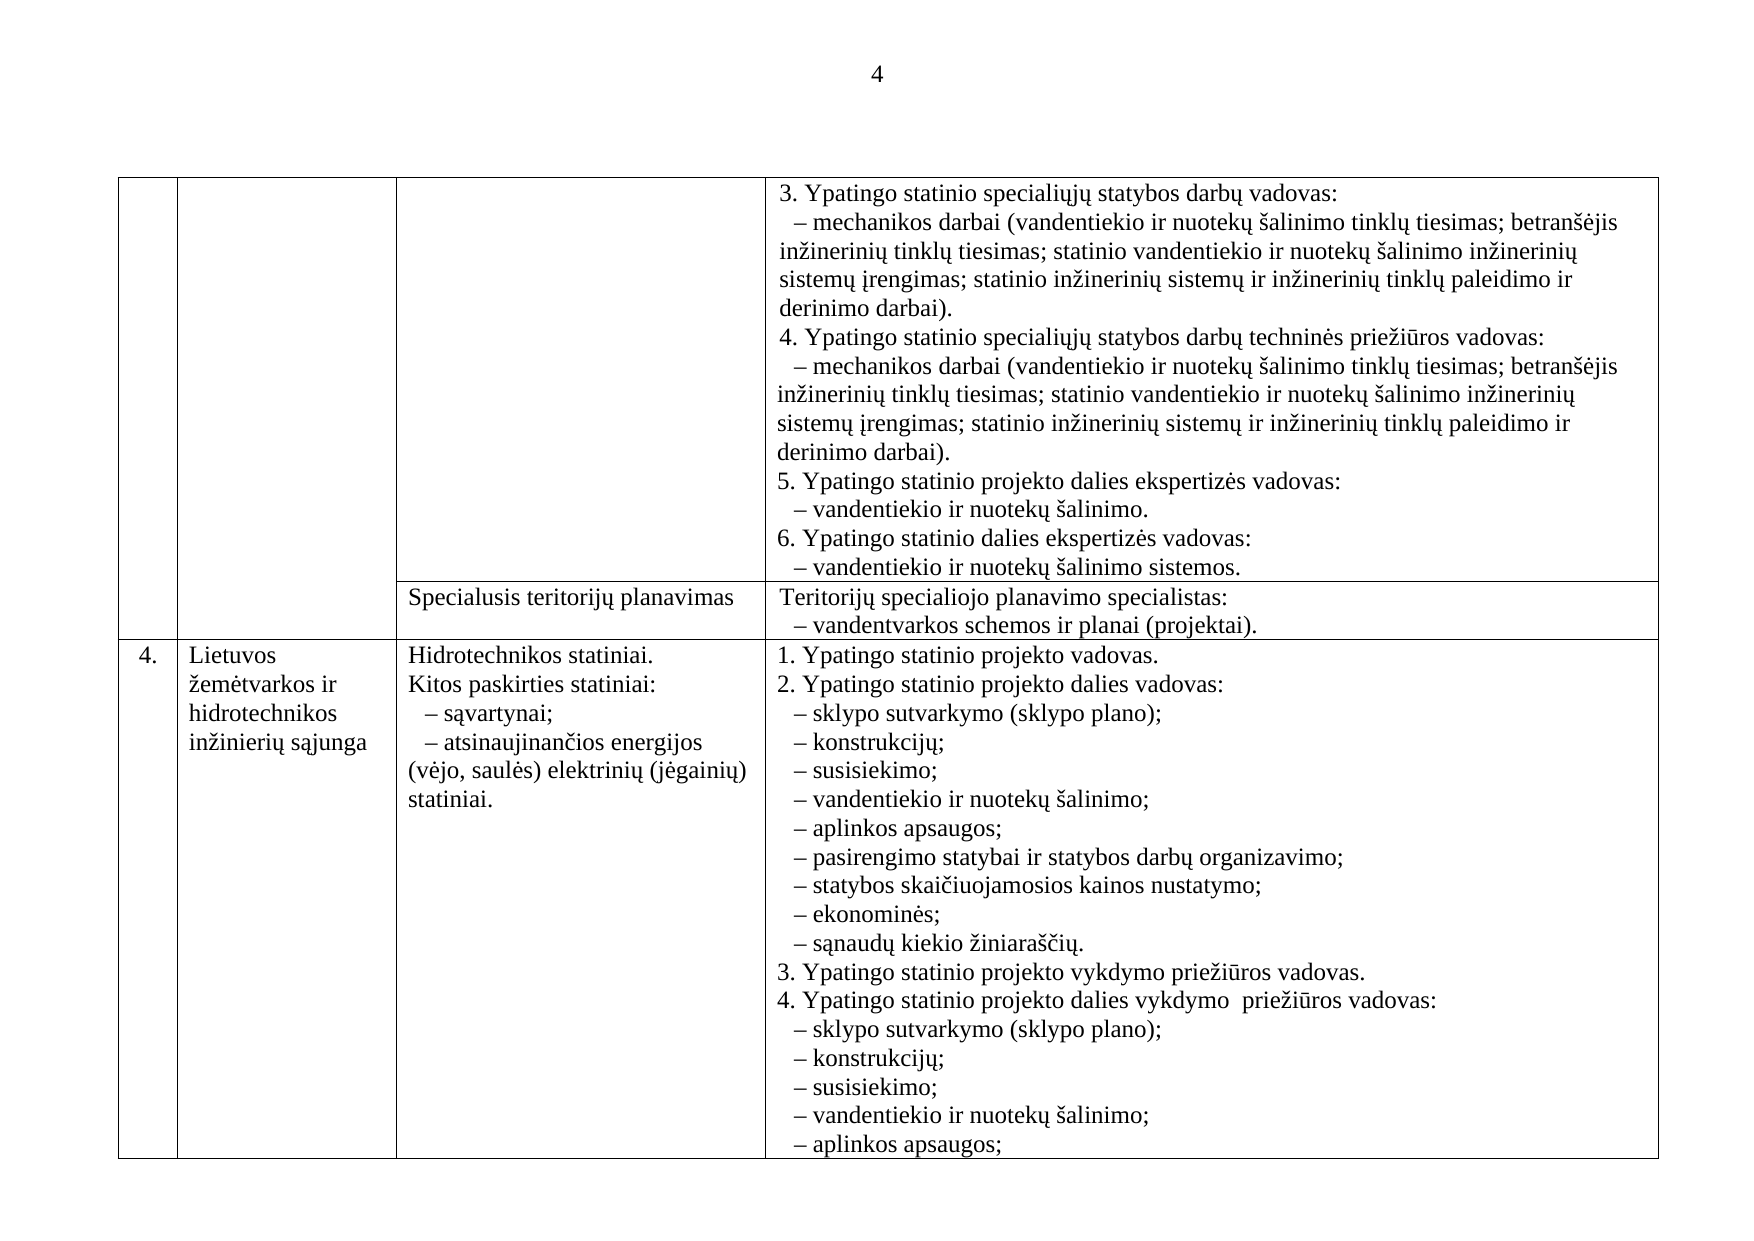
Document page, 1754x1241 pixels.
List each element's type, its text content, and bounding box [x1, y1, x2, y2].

table_cell Specialusis teritorijų planavimas [397, 582, 765, 639]
table_cell 1. Ypatingo statinio projekto vadovas. 2. Ypatingo statinio projekto dalies vadovas: – sklypo sutvarkymo (sklypo plano); – konstrukcijų; – susisiekimo; – vandentiekio ir nuotekų šalinimo; – aplinkos apsaugos; – pasirengimo statybai ir statybos darbų organizavimo; – statybos skaičiuojamosios kainos nustatymo; – ekonominės; – sąnaudų kiekio žiniaraščių. 3. Ypatingo statinio projekto vykdymo priežiūros vadovas. 4. Ypatingo statinio projekto dalies vykdymo priežiūros vadovas: – sklypo sutvarkymo (sklypo plano); – konstrukcijų; – susisiekimo; – vandentiekio ir nuotekų šalinimo; – aplinkos apsaugos; [766, 640, 1658, 1158]
table_cell 4. [119, 640, 177, 1158]
table_cell [397, 178, 765, 581]
table_cell 3. Ypatingo statinio specialiųjų statybos darbų vadovas: – mechanikos darbai (vandentiekio ir nuotekų šalinimo tinklų tiesimas; betranšėjis inžinerinių tinklų tiesimas; statinio vandentiekio ir nuotekų šalinimo inžinerinių sistemų įrengimas; statinio inžinerinių sistemų ir inžinerinių tinklų paleidimo ir derinimo darbai). 4. Ypatingo statinio specialiųjų statybos darbų techninės priežiūros vadovas: – mechanikos darbai (vandentiekio ir nuotekų šalinimo tinklų tiesimas; betranšėjis inžinerinių tinklų tiesimas; statinio vandentiekio ir nuotekų šalinimo inžinerinių sistemų įrengimas; statinio inžinerinių sistemų ir inžinerinių tinklų paleidimo ir derinimo darbai). 5. Ypatingo statinio projekto dalies ekspertizės vadovas: – vandentiekio ir nuotekų šalinimo. 6. Ypatingo statinio dalies ekspertizės vadovas: – vandentiekio ir nuotekų šalinimo sistemos. [766, 178, 1658, 581]
table_cell Teritorijų specialiojo planavimo specialistas: – vandentvarkos schemos ir planai (projektai). [766, 582, 1658, 639]
table_cell Lietuvos žemėtvarkos ir hidrotechnikos inžinierių sąjungaekėjų asociacijaalifikacija (darbo sritis)1111111111111111111111111111111111111111111111111111111111111111111 [178, 640, 396, 1158]
table_cell [178, 178, 396, 639]
table_cell Hidrotechnikos statiniai. Kitos paskirties statiniai: – sąvartynai; – atsinaujinančios energijos (vėjo, saulės) elektrinių (jėgainių) statiniai. [397, 640, 765, 1158]
table_cell [119, 178, 177, 639]
